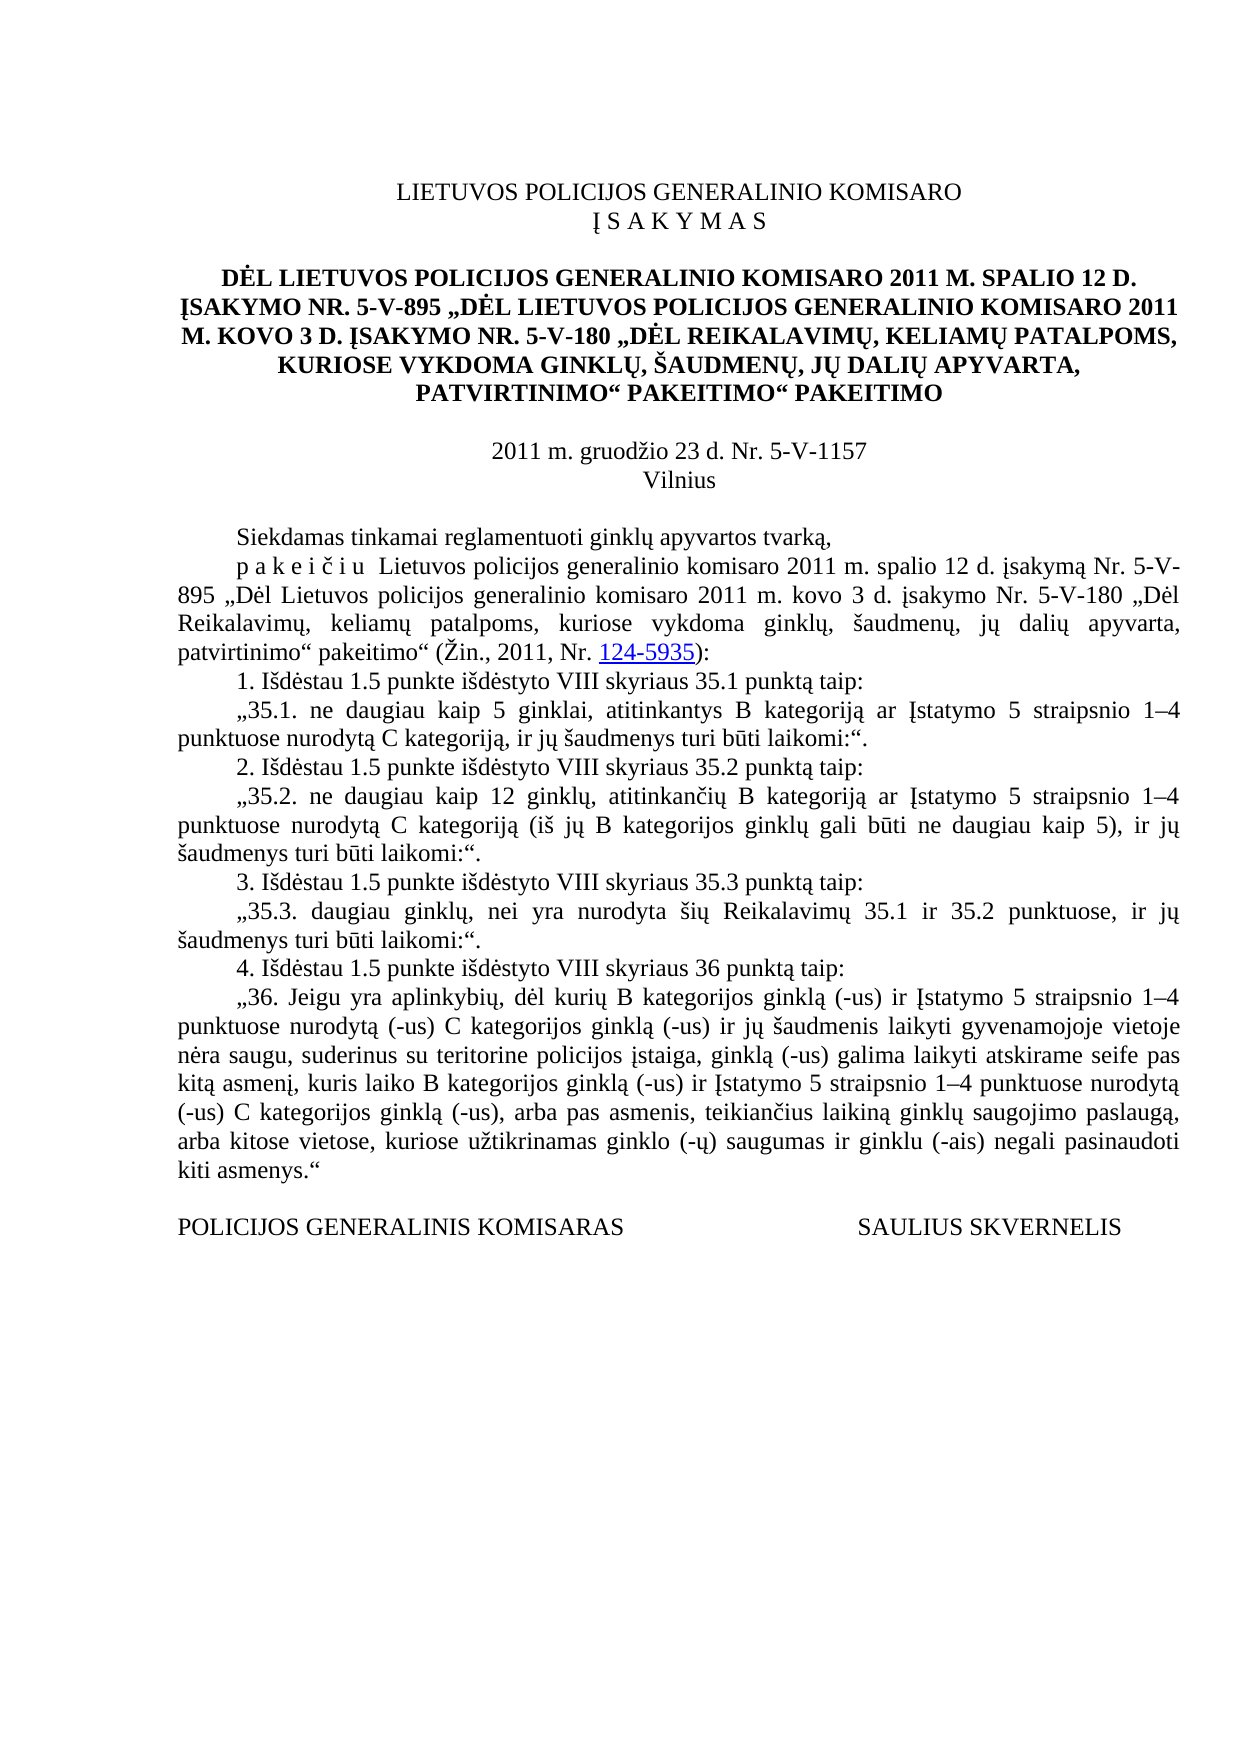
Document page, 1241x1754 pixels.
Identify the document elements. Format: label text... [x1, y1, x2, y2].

text pakeičiu Lietuvos policijos generalinio komisaro 2011 m. spalio 12 d. įsakymą Nr. 5-V-895 „Dėl Lietuvos policijos generalinio komisaro 2011 m. kovo 3 d. įsakymo Nr. 5-V-180 „Dėl Reikalavimų, keliamų patalpoms, kuriose vykdoma ginklų, šaudmenų, jų dalių apyvarta, patvirtinimo“ pakeitimo“ (Žin., 2011, Nr. 124-5935): [177, 551, 1181, 666]
text ĮSAKYMAS [177, 206, 1181, 235]
text DĖL LIETUVOS POLICIJOS GENERALINIO KOMISARO 2011 M. SPALIO 12 D. ĮSAKYMO Nr. 5-V-895 „DĖL LIETUVOS POLICIJOS GENERALINIO KOMISARO 2011 M. KOVO 3 D. ĮSAKYMO Nr. 5-V-180 „DĖL REIKALAVIMŲ, KELIAMŲ PATALPOMS, KURIOSE VYKDOMA GINKLŲ, ŠAUDMENŲ, JŲ DALIŲ APYVARTA, PATVIRTINIMO“ PAKEITIMO“ PAKEITIMO [177, 263, 1181, 407]
text Policijos generalinis komisaras Saulius Skvernelis [177, 1212, 1181, 1241]
text „35.2. ne daugiau kaip 12 ginklų, atitinkančių B kategoriją ar Įstatymo 5 straipsnio 1–4 punktuose nurodytą C kategoriją (iš jų B kategorijos ginklų gali būti ne daugiau kaip 5), ir jų šaudmenys turi būti laikomi:“. [177, 781, 1181, 867]
text „36. Jeigu yra aplinkybių, dėl kurių B kategorijos ginklą (-us) ir Įstatymo 5 straipsnio 1–4 punktuose nurodytą (-us) C kategorijos ginklą (-us) ir jų šaudmenis laikyti gyvenamojoje vietoje nėra saugu, suderinus su teritorine policijos įstaiga, ginklą (-us) galima laikyti atskirame seife pas kitą asmenį, kuris laiko B kategorijos ginklą (-us) ir Įstatymo 5 straipsnio 1–4 punktuose nurodytą (-us) C kategorijos ginklą (-us), arba pas asmenis, teikiančius laikiną ginklų saugojimo paslaugą, arba kitose vietose, kuriose užtikrinamas ginklo (-ų) saugumas ir ginklu (-ais) negali pasinaudoti kiti asmenys.“ [177, 982, 1181, 1183]
text Vilnius [177, 465, 1181, 493]
text 4. Išdėstau 1.5 punkte išdėstyto VIII skyriaus 36 punktą taip: [177, 953, 1181, 982]
text „35.1. ne daugiau kaip 5 ginklai, atitinkantys B kategoriją ar Įstatymo 5 straipsnio 1–4 punktuose nurodytą C kategoriją, ir jų šaudmenys turi būti laikomi:“. [177, 695, 1181, 752]
text „35.3. daugiau ginklų, nei yra nurodyta šių Reikalavimų 35.1 ir 35.2 punktuose, ir jų šaudmenys turi būti laikomi:“. [177, 896, 1181, 953]
text LIETUVOS POLICIJOS GENERALINIO KOMISARO [177, 177, 1181, 206]
text Siekdamas tinkamai reglamentuoti ginklų apyvartos tvarką, [177, 522, 1181, 551]
text 2011 m. gruodžio 23 d. Nr. 5-V-1157 [177, 436, 1181, 465]
text 2. Išdėstau 1.5 punkte išdėstyto VIII skyriaus 35.2 punktą taip: [177, 752, 1181, 781]
text 3. Išdėstau 1.5 punkte išdėstyto VIII skyriaus 35.3 punktą taip: [177, 867, 1181, 896]
text 1. Išdėstau 1.5 punkte išdėstyto VIII skyriaus 35.1 punktą taip: [177, 666, 1181, 695]
